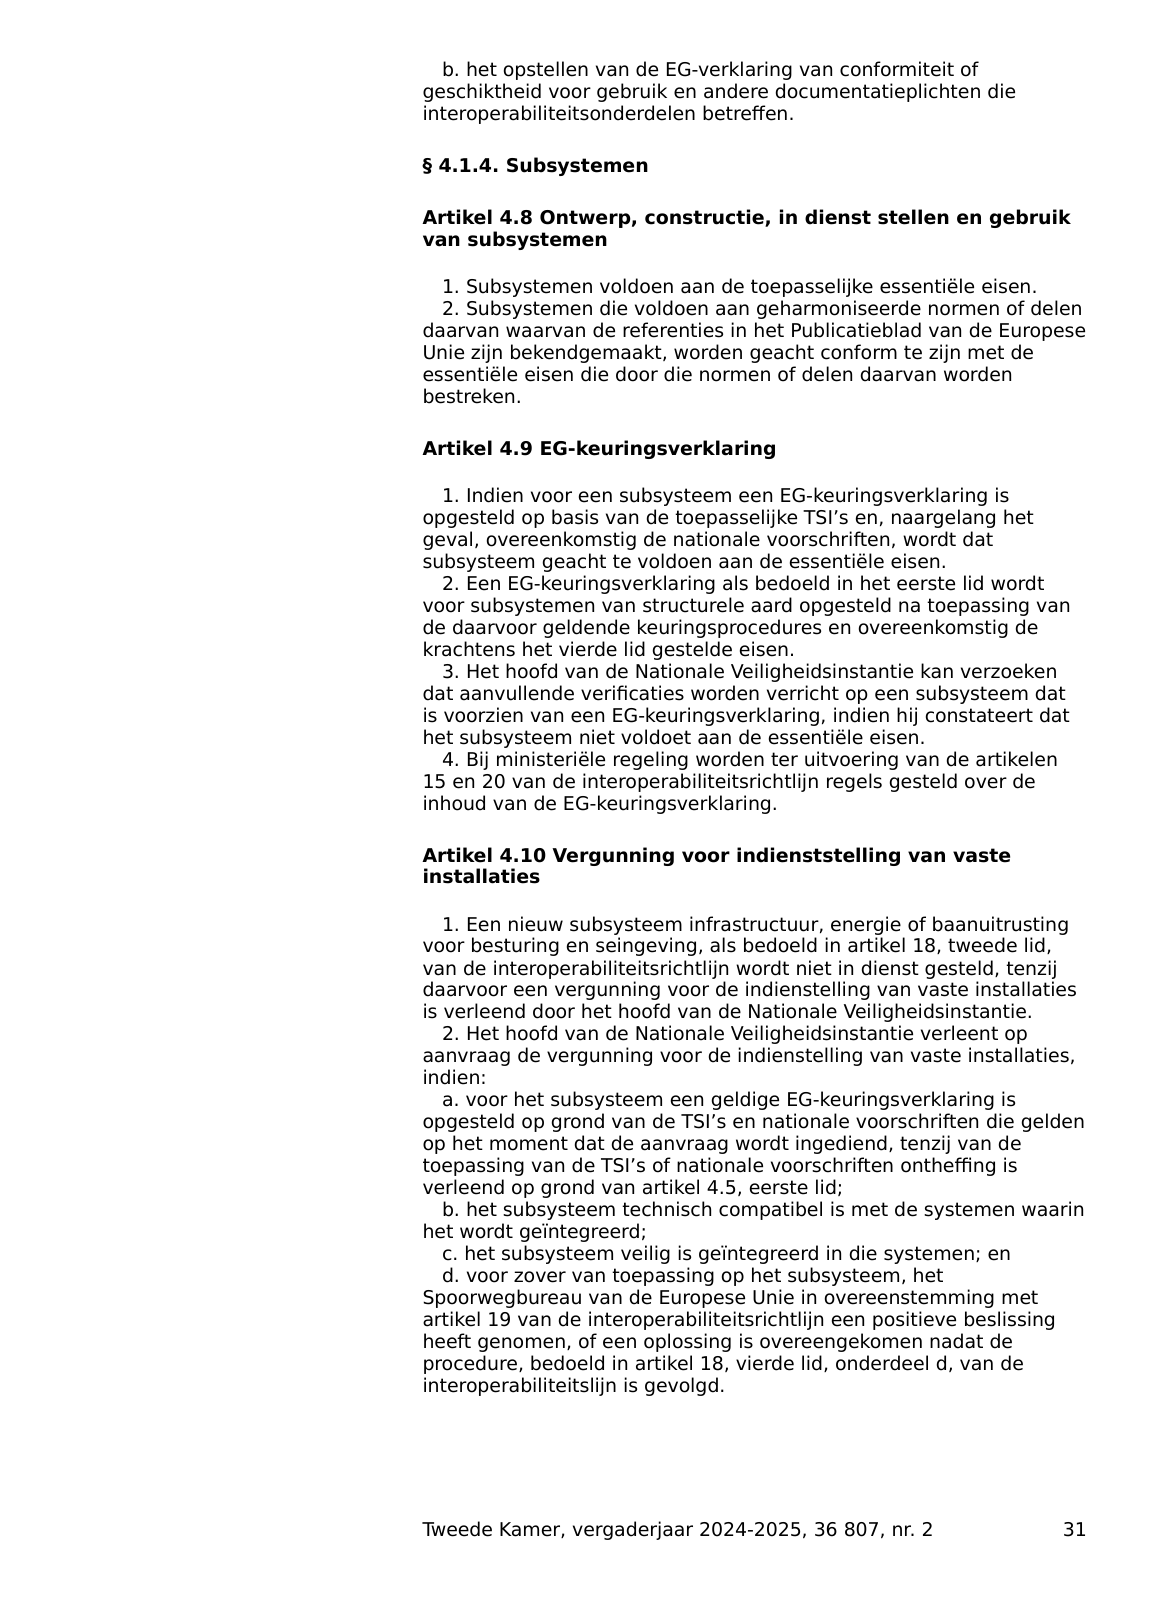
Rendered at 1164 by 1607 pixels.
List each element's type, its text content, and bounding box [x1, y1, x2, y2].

text 2. Subsystemen die voldoen aan geharmoniseerde normen of delen daarvan waarvan de referenties in het Publicatieblad van de Europese Unie zijn bekendgemaakt, worden geacht conform te zijn met de essentiële eisen die door die normen of delen daarvan worden bestreken. [422, 298, 1087, 408]
subtitle Artikel 4.10 Vergunning voor indienststelling van vaste installaties [422, 844, 1087, 888]
text 3. Het hoofd van de Nationale Veiligheidsinstantie kan verzoeken dat aanvullende verificaties worden verricht op een subsysteem dat is voorzien van een EG-keuringsverklaring, indien hij constateert dat het subsysteem niet voldoet aan de essentiële eisen. [422, 661, 1087, 748]
text 2. Een EG-keuringsverklaring als bedoeld in het eerste lid wordt voor subsystemen van structurele aard opgesteld na toepassing van de daarvoor geldende keuringsprocedures en overeenkomstig de krachtens het vierde lid gestelde eisen. [422, 573, 1087, 661]
subtitle Artikel 4.8 Ontwerp, constructie, in dienst stellen en gebruik van subsystemen [422, 207, 1087, 251]
subtitle § 4.1.4. Subsystemen [422, 155, 1087, 177]
text 1. Indien voor een subsysteem een EG-keuringsverklaring is opgesteld op basis van de toepasselijke TSI’s en, naargelang het geval, overeenkomstig de nationale voorschriften, wordt dat subsysteem geacht te voldoen aan de essentiële eisen. [422, 485, 1087, 573]
text 4. Bij ministeriële regeling worden ter uitvoering van de artikelen 15 en 20 van de interoperabiliteitsrichtlijn regels gesteld over de inhoud van de EG-keuringsverklaring. [422, 748, 1087, 814]
text 1. Een nieuw subsysteem infrastructuur, energie of baanuitrusting voor besturing en seingeving, als bedoeld in artikel 18, tweede lid, van de interoperabiliteitsrichtlijn wordt niet in dienst gesteld, tenzij daarvoor een vergunning voor de indienstelling van vaste installaties is verleend door het hoofd van de Nationale Veiligheidsinstantie. [422, 913, 1087, 1023]
text c. het subsysteem veilig is geïntegreerd in die systemen; en [422, 1243, 1087, 1265]
text d. voor zover van toepassing op het subsysteem, het Spoorwegbureau van de Europese Unie in overeenstemming met artikel 19 van de interoperabiliteitsrichtlijn een positieve beslissing heeft genomen, of een oplossing is overeengekomen nadat de procedure, bedoeld in artikel 18, vierde lid, onderdeel d, van de interoperabiliteitslijn is gevolgd. [422, 1265, 1087, 1397]
text b. het opstellen van de EG-verklaring van conformiteit of geschiktheid voor gebruik en andere documentatieplichten die interoperabiliteitsonderdelen betreffen. [422, 59, 1087, 125]
text b. het subsysteem technisch compatibel is met de systemen waarin het wordt geïntegreerd; [422, 1199, 1087, 1243]
text 2. Het hoofd van de Nationale Veiligheidsinstantie verleent op aanvraag de vergunning voor de indienstelling van vaste installaties, indien: [422, 1023, 1087, 1089]
text 1. Subsystemen voldoen aan de toepasselijke essentiële eisen. [422, 276, 1087, 298]
text a. voor het subsysteem een geldige EG-keuringsverklaring is opgesteld op grond van de TSI’s en nationale voorschriften die gelden op het moment dat de aanvraag wordt ingediend, tenzij van de toepassing van de TSI’s of nationale voorschriften ontheffing is verleend op grond van artikel 4.5, eerste lid; [422, 1089, 1087, 1199]
subtitle Artikel 4.9 EG-keuringsverklaring [422, 438, 1087, 460]
